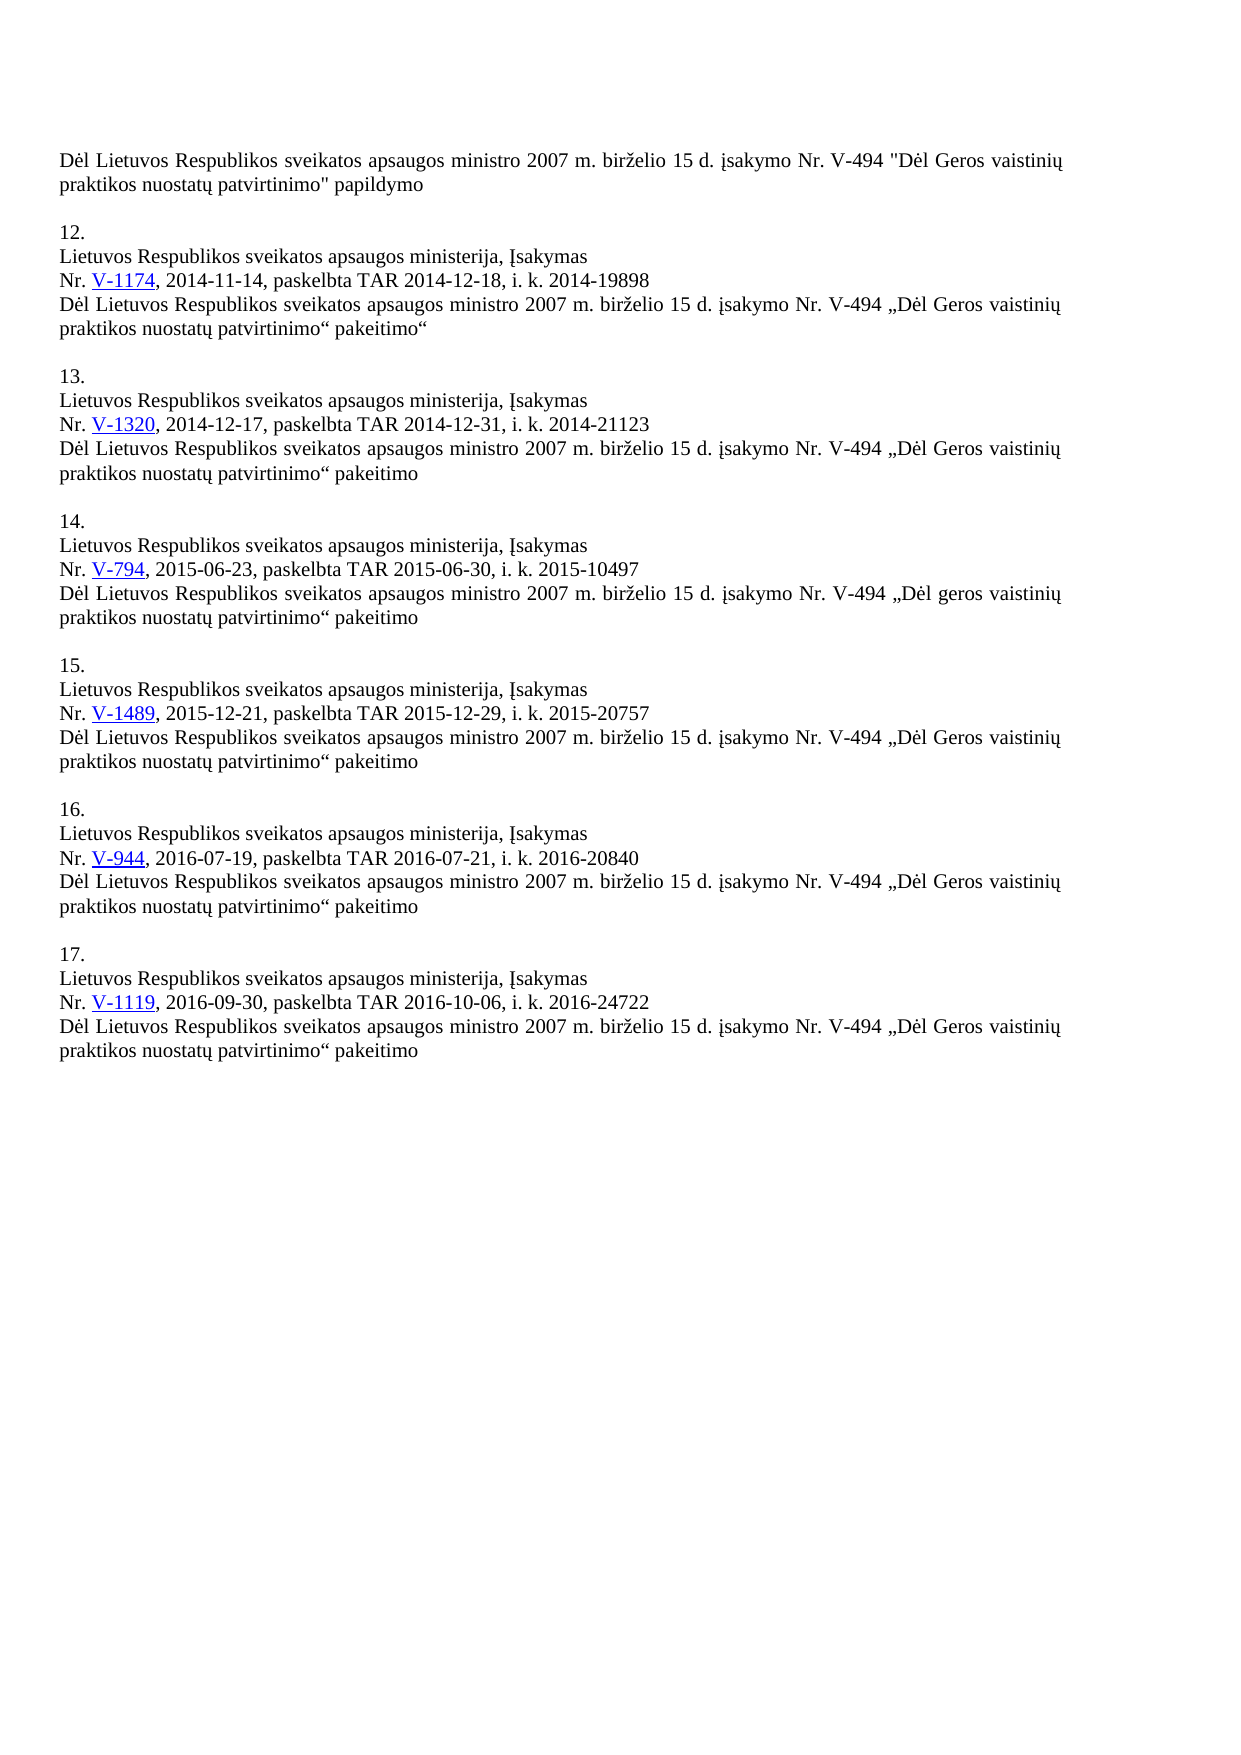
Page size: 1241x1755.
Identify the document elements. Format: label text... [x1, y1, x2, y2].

text Nr. V-1320, 2014-12-17, paskelbta TAR 2014-12-31, i. k. 2014-21123 [59, 412, 1063, 436]
text Dėl Lietuvos Respublikos sveikatos apsaugos ministro 2007 m. birželio 15 d. įsakymo Nr. V-494 „Dėl Geros vaistinių praktikos nuostatų patvirtinimo“ pakeitimo [59, 1014, 1063, 1062]
text Dėl Lietuvos Respublikos sveikatos apsaugos ministro 2007 m. birželio 15 d. įsakymo Nr. V-494 „Dėl Geros vaistinių praktikos nuostatų patvirtinimo“ pakeitimo [59, 436, 1063, 484]
text Dėl Lietuvos Respublikos sveikatos apsaugos ministro 2007 m. birželio 15 d. įsakymo Nr. V-494 „Dėl geros vaistinių praktikos nuostatų patvirtinimo“ pakeitimo [59, 581, 1063, 629]
text Lietuvos Respublikos sveikatos apsaugos ministerija, Įsakymas [59, 244, 1063, 268]
text 14. [59, 508, 1063, 533]
text 13. [59, 364, 1063, 388]
text Dėl Lietuvos Respublikos sveikatos apsaugos ministro 2007 m. birželio 15 d. įsakymo Nr. V-494 „Dėl Geros vaistinių praktikos nuostatų patvirtinimo“ pakeitimo [59, 725, 1063, 773]
text 17. [59, 942, 1063, 966]
text 16. [59, 797, 1063, 821]
text Dėl Lietuvos Respublikos sveikatos apsaugos ministro 2007 m. birželio 15 d. įsakymo Nr. V-494 „Dėl Geros vaistinių praktikos nuostatų patvirtinimo“ pakeitimo [59, 869, 1063, 918]
text Nr. V-944, 2016-07-19, paskelbta TAR 2016-07-21, i. k. 2016-20840 [59, 845, 1063, 869]
text Lietuvos Respublikos sveikatos apsaugos ministerija, Įsakymas [59, 821, 1063, 845]
text 15. [59, 653, 1063, 677]
text Nr. V-794, 2015-06-23, paskelbta TAR 2015-06-30, i. k. 2015-10497 [59, 557, 1063, 581]
text Dėl Lietuvos Respublikos sveikatos apsaugos ministro 2007 m. birželio 15 d. įsakymo Nr. V-494 „Dėl Geros vaistinių praktikos nuostatų patvirtinimo“ pakeitimo“ [59, 292, 1063, 340]
text Lietuvos Respublikos sveikatos apsaugos ministerija, Įsakymas [59, 966, 1063, 990]
text Lietuvos Respublikos sveikatos apsaugos ministerija, Įsakymas [59, 533, 1063, 557]
text Nr. V-1119, 2016-09-30, paskelbta TAR 2016-10-06, i. k. 2016-24722 [59, 990, 1063, 1014]
text Nr. V-1174, 2014-11-14, paskelbta TAR 2014-12-18, i. k. 2014-19898 [59, 268, 1063, 292]
text 12. [59, 220, 1063, 244]
text Lietuvos Respublikos sveikatos apsaugos ministerija, Įsakymas [59, 677, 1063, 701]
text Lietuvos Respublikos sveikatos apsaugos ministerija, Įsakymas [59, 388, 1063, 412]
text Dėl Lietuvos Respublikos sveikatos apsaugos ministro 2007 m. birželio 15 d. įsakymo Nr. V-494 "Dėl Geros vaistinių praktikos nuostatų patvirtinimo" papildymo [59, 148, 1063, 196]
text Nr. V-1489, 2015-12-21, paskelbta TAR 2015-12-29, i. k. 2015-20757 [59, 701, 1063, 725]
